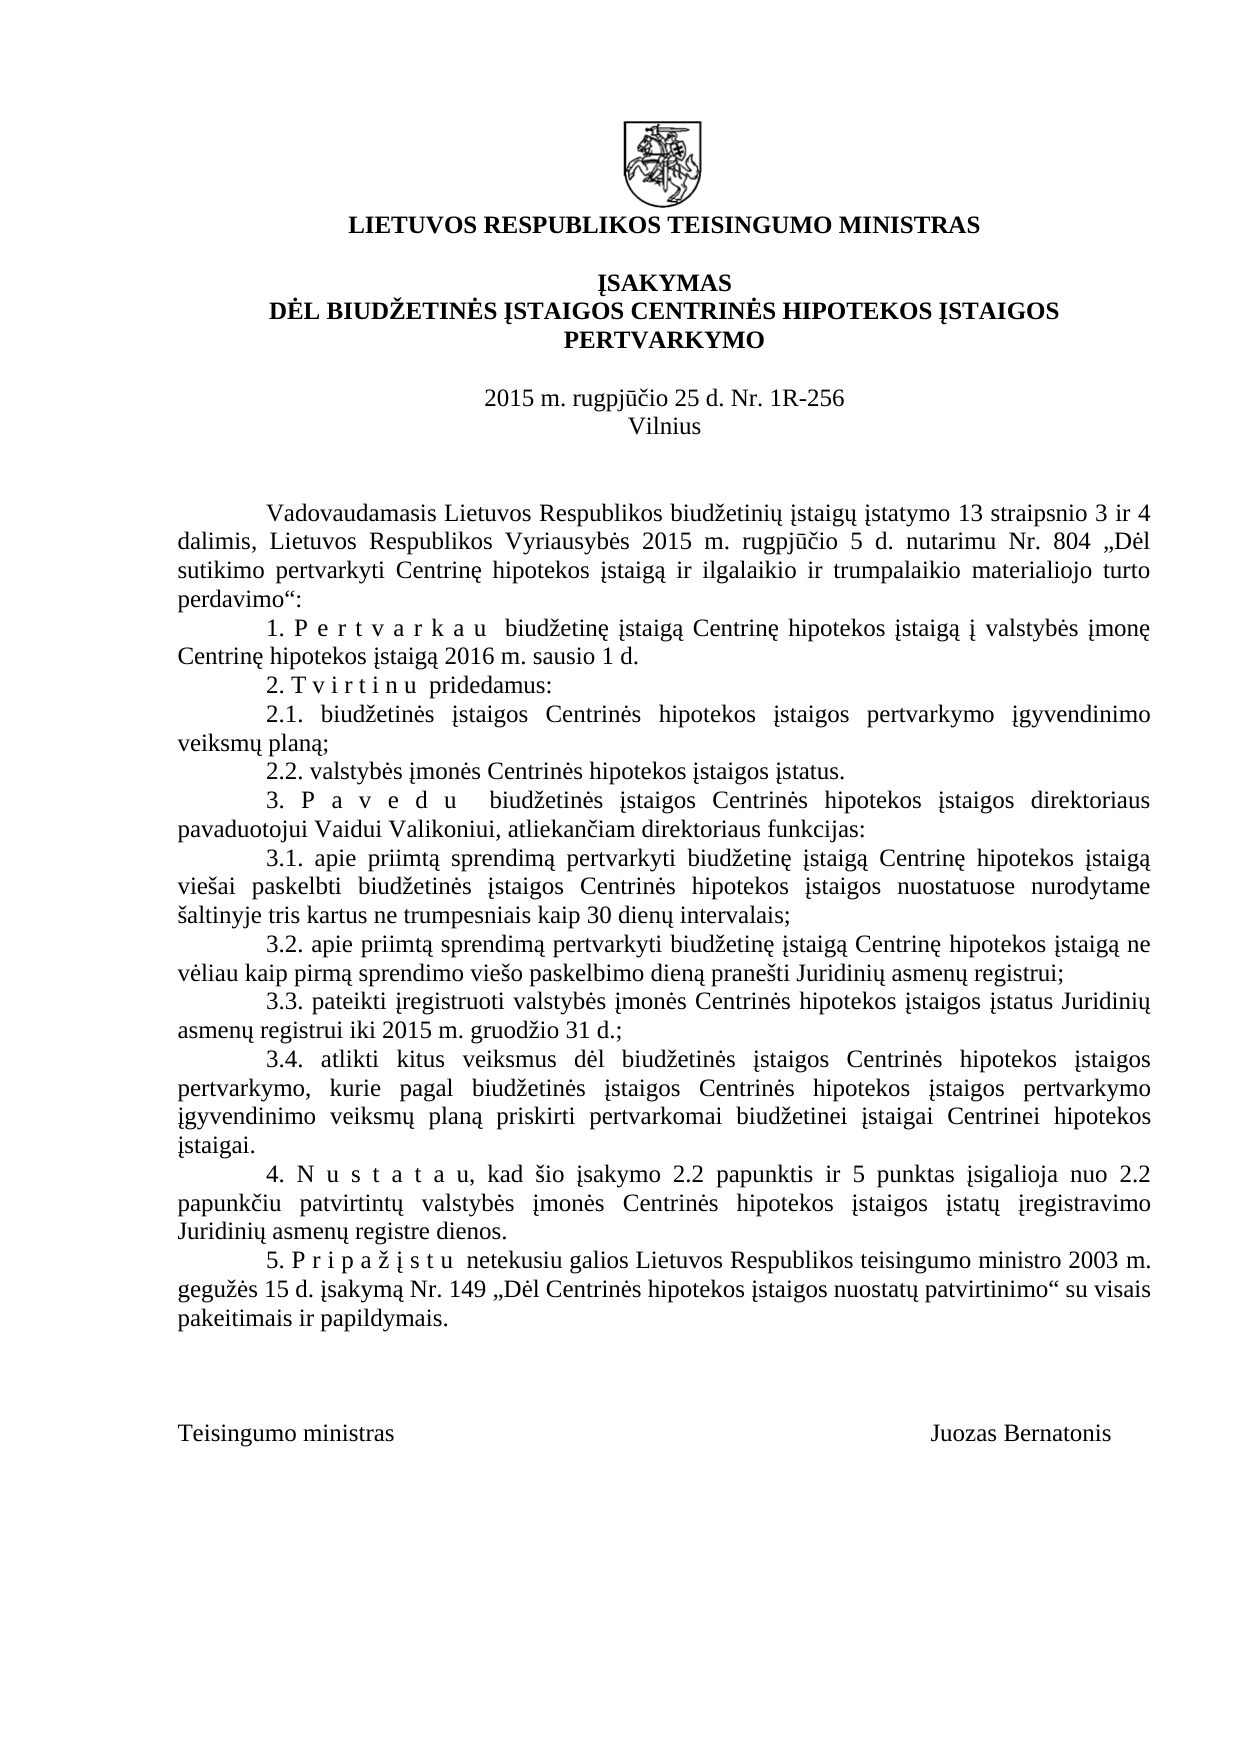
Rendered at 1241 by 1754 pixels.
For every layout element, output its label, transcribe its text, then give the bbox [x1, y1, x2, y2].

text 2015 m. rugpjūčio 25 d. Nr. 1R-256 [177, 383, 1152, 411]
text 2. T v i r t i n u pridedamus: [177, 670, 1152, 699]
text 3.4. atlikti kitus veiksmus dėl biudžetinės įstaigos Centrinės hipotekos įstaigos pertvarkymo, kurie pagal biudžetinės įstaigos Centrinės hipotekos įstaigos pertvarkymo įgyvendinimo veiksmų planą priskirti pertvarkomai biudžetinei įstaigai Centrinei hipotekos įstaigai. [177, 1044, 1152, 1159]
text 2.1. biudžetinės įstaigos Centrinės hipotekos įstaigos pertvarkymo įgyvendinimo veiksmų planą; [177, 699, 1152, 756]
text DĖL BIUDŽETINĖS ĮSTAIGOS CENTRINĖS HIPOTEKOS ĮSTAIGOS PERTVARKYMO [177, 296, 1152, 354]
text 3.2. apie priimtą sprendimą pertvarkyti biudžetinę įstaigą Centrinę hipotekos įstaigą ne vėliau kaip pirmą sprendimo viešo paskelbimo dieną pranešti Juridinių asmenų registrui; [177, 929, 1152, 986]
text LIETUVOS RESPUBLIKOS TEISINGUMO MINISTRAS [177, 210, 1152, 239]
text 5. P r i p a ž į s t u netekusiu galios Lietuvos Respublikos teisingumo ministro 2003 m. gegužės 15 d. įsakymą Nr. 149 „Dėl Centrinės hipotekos įstaigos nuostatų patvirtinimo“ su visais pakeitimais ir papildymais. [177, 1245, 1152, 1331]
text 3. P a v e d u biudžetinės įstaigos Centrinės hipotekos įstaigos direktoriaus pavaduotojui Vaidui Valikoniui, atliekančiam direktoriaus funkcijas: [177, 785, 1152, 843]
text 3.1. apie priimtą sprendimą pertvarkyti biudžetinę įstaigą Centrinę hipotekos įstaigą viešai paskelbti biudžetinės įstaigos Centrinės hipotekos įstaigos nuostatuose nurodytame šaltinyje tris kartus ne trumpesniais kaip 30 dienų intervalais; [177, 843, 1152, 929]
text Įsakymas [177, 268, 1152, 296]
text Vadovaudamasis Lietuvos Respublikos biudžetinių įstaigų įstatymo 13 straipsnio 3 ir 4 dalimis, Lietuvos Respublikos Vyriausybės 2015 m. rugpjūčio 5 d. nutarimu Nr. 804 „Dėl sutikimo pertvarkyti Centrinę hipotekos įstaigą ir ilgalaikio ir trumpalaikio materialiojo turto perdavimo“: [177, 498, 1152, 613]
text Teisingumo ministras Juozas Bernatonis [177, 1418, 1152, 1446]
text 1. P e r t v a r k a u biudžetinę įstaigą Centrinę hipotekos įstaigą į valstybės įmonę Centrinę hipotekos įstaigą 2016 m. sausio 1 d. [177, 613, 1152, 670]
text 4. N u s t a t a u, kad šio įsakymo 2.2 papunktis ir 5 punktas įsigalioja nuo 2.2 papunkčiu patvirtintų valstybės įmonės Centrinės hipotekos įstaigos įstatų įregistravimo Juridinių asmenų registre dienos. [177, 1159, 1152, 1245]
text 3.3. pateikti įregistruoti valstybės įmonės Centrinės hipotekos įstaigos įstatus Juridinių asmenų registrui iki 2015 m. gruodžio 31 d.; [177, 986, 1152, 1044]
text Vilnius [177, 411, 1152, 440]
text 2.2. valstybės įmonės Centrinės hipotekos įstaigos įstatus. [177, 756, 1152, 785]
